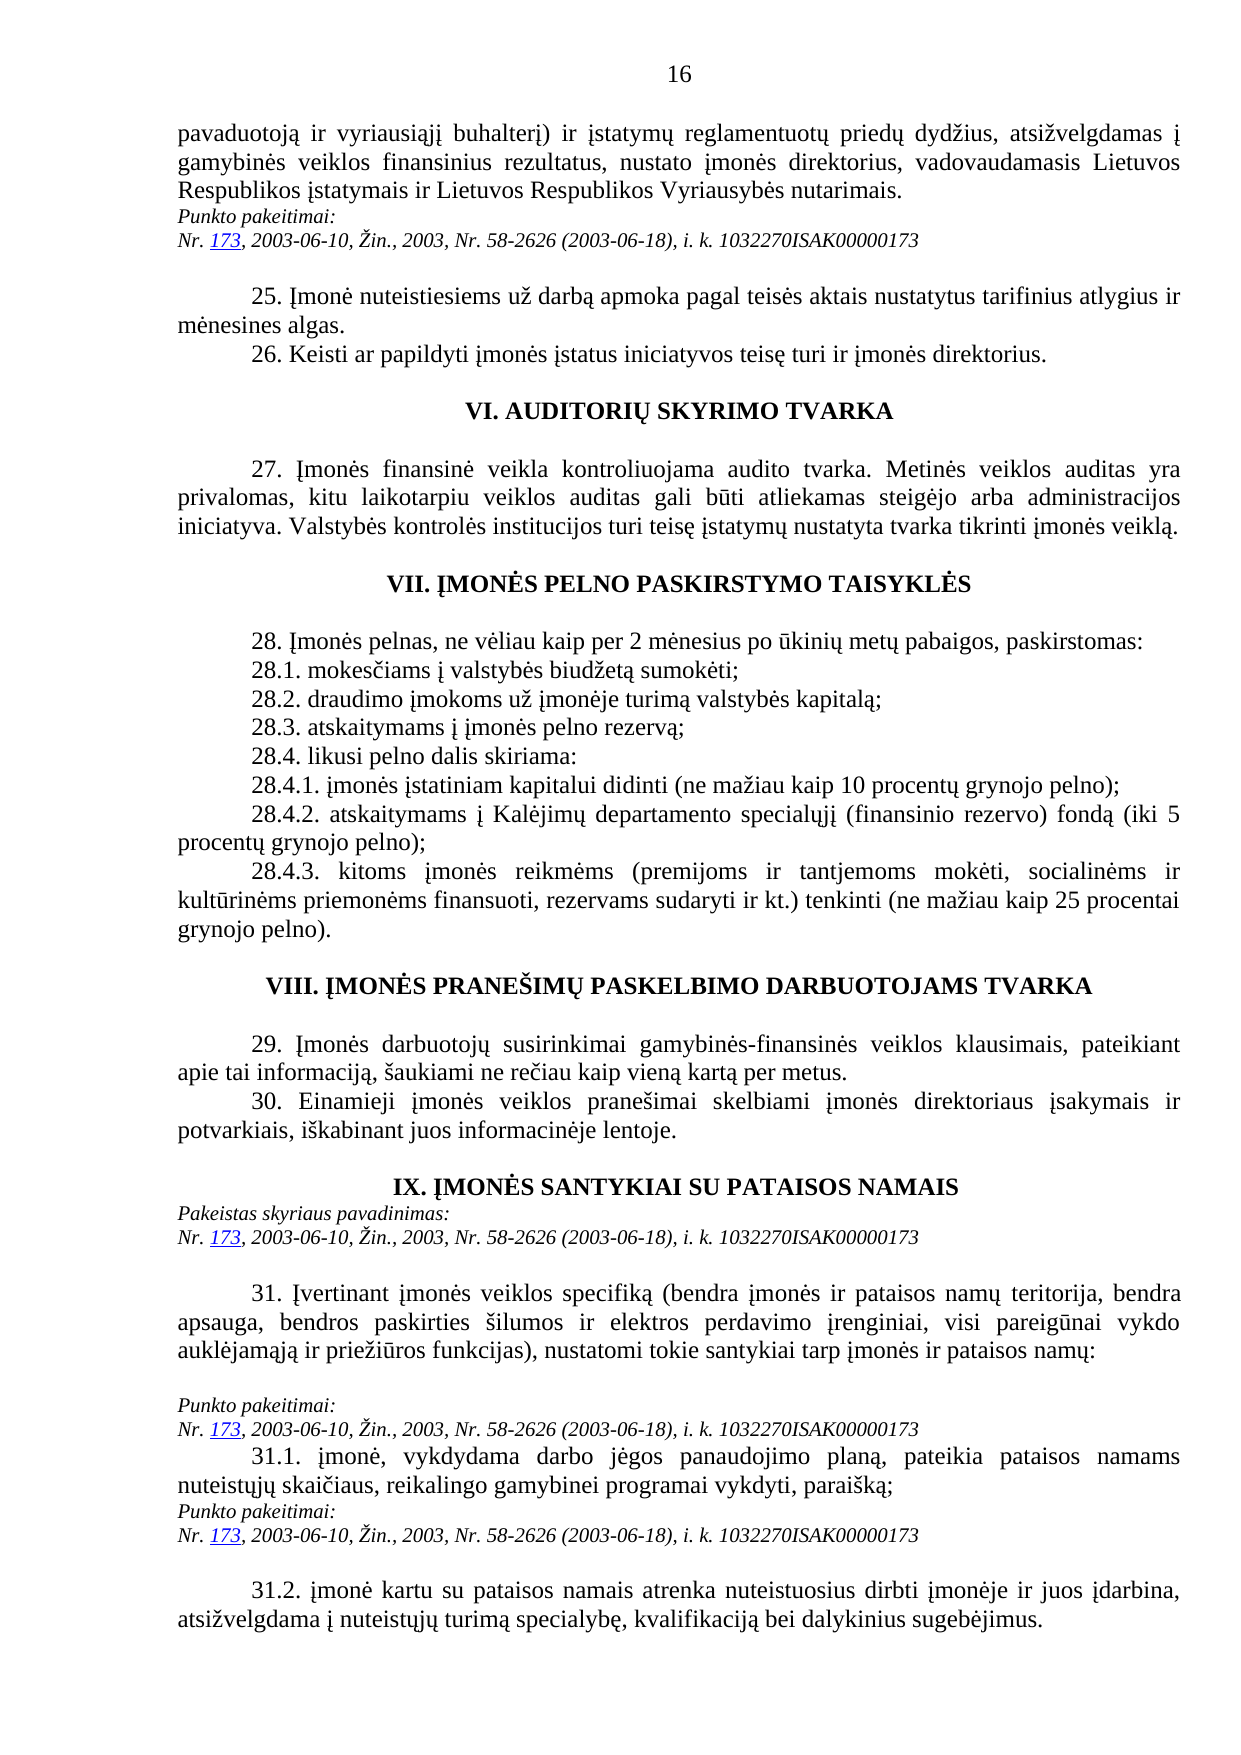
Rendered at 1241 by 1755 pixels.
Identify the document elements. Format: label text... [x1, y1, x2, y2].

text 25. Įmonė nuteistiesiems už darbą apmoka pagal teisės aktais nustatytus tarifinius atlygius ir mėnesines algas. [177, 281, 1181, 339]
text 27. Įmonės finansinė veikla kontroliuojama audito tvarka. Metinės veiklos auditas yra privalomas, kitu laikotarpiu veiklos auditas gali būti atliekamas steigėjo arba administracijos iniciatyva. Valstybės kontrolės institucijos turi teisę įstatymų nustatyta tvarka tikrinti įmonės veiklą. [177, 454, 1181, 540]
text 28.4.2. atskaitymams į Kalėjimų departamento specialųjį (finansinio rezervo) fondą (iki 5 procentų grynojo pelno); [177, 799, 1181, 856]
text Punkto pakeitimai: [177, 1393, 1181, 1417]
text 28.4.1. įmonės įstatiniam kapitalui didinti (ne mažiau kaip 10 procentų grynojo pelno); [177, 770, 1181, 799]
text 28.3. atskaitymams į įmonės pelno rezervą; [177, 712, 1181, 741]
text Pakeistas skyriaus pavadinimas: [177, 1201, 1181, 1225]
text Punkto pakeitimai: [177, 1499, 1181, 1523]
text 26. Keisti ar papildyti įmonės įstatus iniciatyvos teisę turi ir įmonės direktorius. [177, 339, 1181, 367]
text Nr. 173, 2003-06-10, Žin., 2003, Nr. 58-2626 (2003-06-18), i. k. 1032270ISAK00000173 [177, 1523, 1181, 1547]
text VI. AUDITORIŲ SKYRIMO TVARKA [177, 396, 1181, 425]
text 31.1. įmonė, vykdydama darbo jėgos panaudojimo planą, pateikia pataisos namams nuteistųjų skaičiaus, reikalingo gamybinei programai vykdyti, paraišką; [177, 1441, 1181, 1499]
text 28.4. likusi pelno dalis skiriama: [177, 741, 1181, 770]
text VIII. ĮMONĖS PRANEŠIMŲ PASKELBIMO DARBUOTOJAMS TVARKA [177, 971, 1181, 1000]
text 28.2. draudimo įmokoms už įmonėje turimą valstybės kapitalą; [177, 684, 1181, 712]
text Nr. 173, 2003-06-10, Žin., 2003, Nr. 58-2626 (2003-06-18), i. k. 1032270ISAK00000173 [177, 228, 1181, 252]
text 28. Įmonės pelnas, ne vėliau kaip per 2 mėnesius po ūkinių metų pabaigos, paskirstomas: [177, 626, 1181, 655]
text pavaduotoją ir vyriausiąjį buhalterį) ir įstatymų reglamentuotų priedų dydžius, atsižvelgdamas į gamybinės veiklos finansinius rezultatus, nustato įmonės direktorius, vadovaudamasis Lietuvos Respublikos įstatymais ir Lietuvos Respublikos Vyriausybės nutarimais. [177, 118, 1181, 204]
text 31. Įvertinant įmonės veiklos specifiką (bendra įmonės ir pataisos namų teritorija, bendra apsauga, bendros paskirties šilumos ir elektros perdavimo įrenginiai, visi pareigūnai vykdo auklėjamąją ir priežiūros funkcijas), nustatomi tokie santykiai tarp įmonės ir pataisos namų: [177, 1278, 1181, 1364]
text 30. Einamieji įmonės veiklos pranešimai skelbiami įmonės direktoriaus įsakymais ir potvarkiais, iškabinant juos informacinėje lentoje. [177, 1086, 1181, 1144]
text 28.4.3. kitoms įmonės reikmėms (premijoms ir tantjemoms mokėti, socialinėms ir kultūrinėms priemonėms finansuoti, rezervams sudaryti ir kt.) tenkinti (ne mažiau kaip 25 procentai grynojo pelno). [177, 856, 1181, 942]
text IX. ĮMONĖS SANTYKIAI SU PATAISOS NAMAIS [177, 1172, 1181, 1201]
text VII. ĮMONĖS PELNO PASKIRSTYMO TAISYKLĖS [177, 569, 1181, 597]
text Punkto pakeitimai: [177, 204, 1181, 228]
text 29. Įmonės darbuotojų susirinkimai gamybinės-finansinės veiklos klausimais, pateikiant apie tai informaciją, šaukiami ne rečiau kaip vieną kartą per metus. [177, 1029, 1181, 1086]
text Nr. 173, 2003-06-10, Žin., 2003, Nr. 58-2626 (2003-06-18), i. k. 1032270ISAK00000173 [177, 1417, 1181, 1441]
text 31.2. įmonė kartu su pataisos namais atrenka nuteistuosius dirbti įmonėje ir juos įdarbina, atsižvelgdama į nuteistųjų turimą specialybę, kvalifikaciją bei dalykinius sugebėjimus. [177, 1576, 1181, 1633]
text Nr. 173, 2003-06-10, Žin., 2003, Nr. 58-2626 (2003-06-18), i. k. 1032270ISAK00000173 [177, 1225, 1181, 1249]
text 28.1. mokesčiams į valstybės biudžetą sumokėti; [177, 655, 1181, 684]
